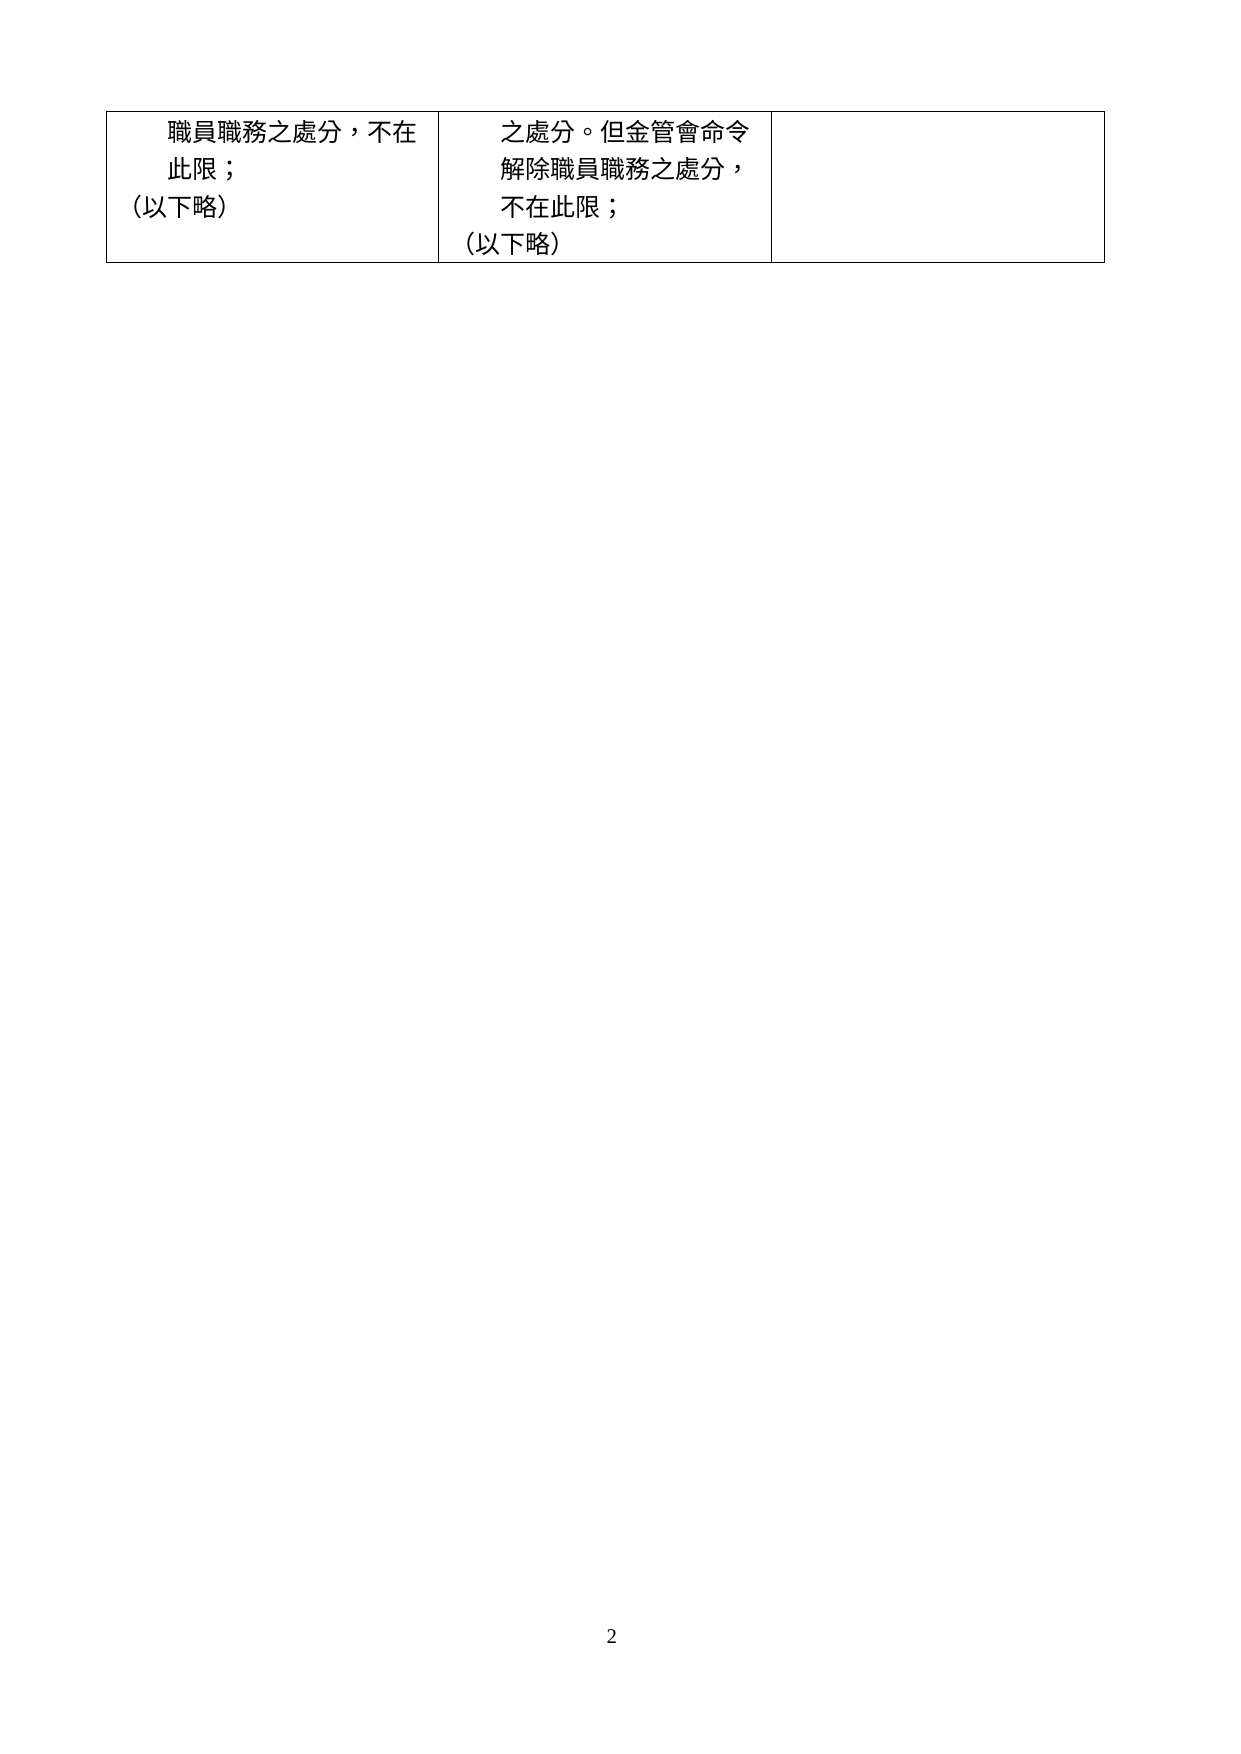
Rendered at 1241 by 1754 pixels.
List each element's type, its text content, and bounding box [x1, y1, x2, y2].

table_cell 職員職務之處分，不在此限； （以下略） [107, 112, 438, 262]
table_cell [772, 112, 1104, 262]
table_cell 之處分。但金管會命令解除職員職務之處分，不在此限； （以下略） [439, 112, 771, 262]
